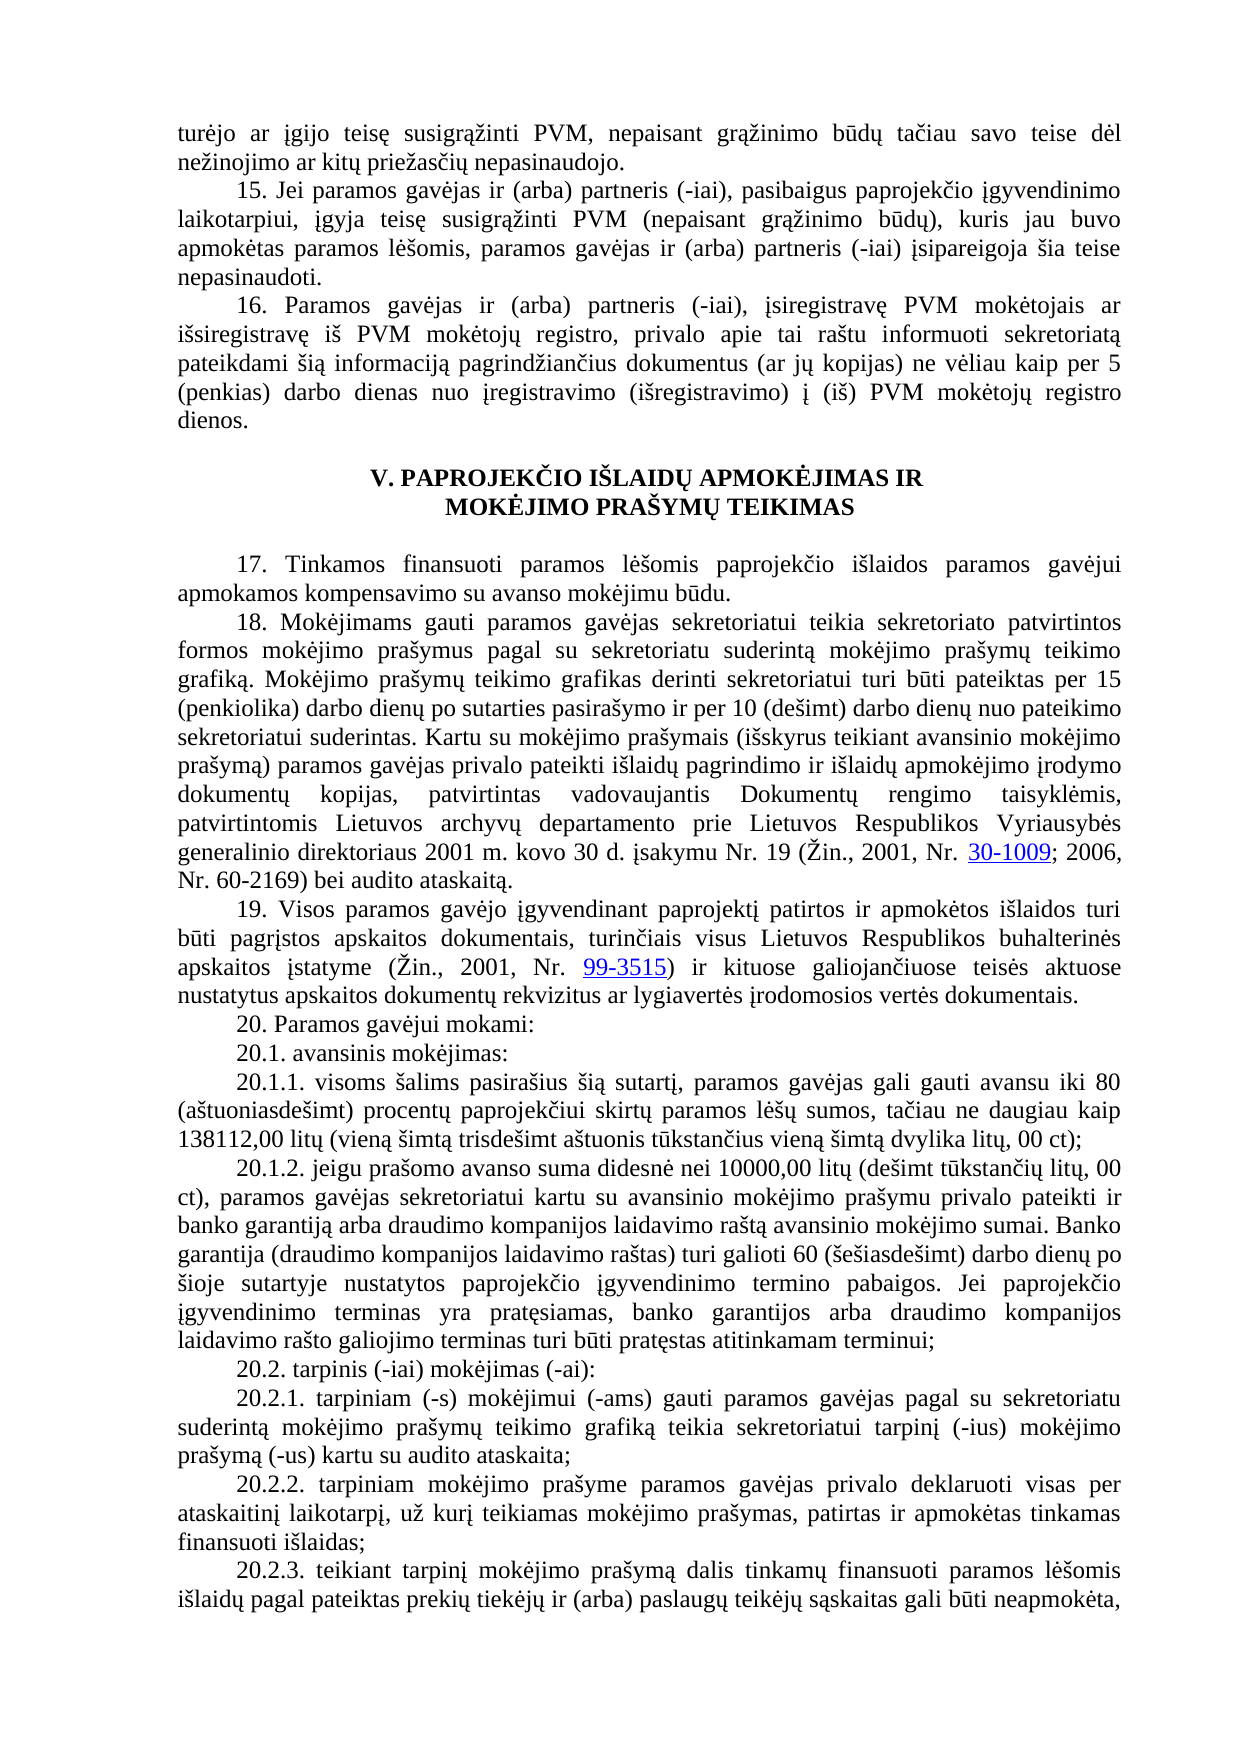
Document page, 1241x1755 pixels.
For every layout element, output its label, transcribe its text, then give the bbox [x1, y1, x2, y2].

text 20.2.2. tarpiniam mokėjimo prašyme paramos gavėjas privalo deklaruoti visas per ataskaitinį laikotarpį, už kurį teikiamas mokėjimo prašymas, patirtas ir apmokėtas tinkamas finansuoti išlaidas; [177, 1469, 1122, 1556]
text 17. Tinkamos finansuoti paramos lėšomis paprojekčio išlaidos paramos gavėjui apmokamos kompensavimo su avanso mokėjimu būdu. [177, 549, 1122, 607]
text 20.2.3. teikiant tarpinį mokėjimo prašymą dalis tinkamų finansuoti paramos lėšomis išlaidų pagal pateiktas prekių tiekėjų ir (arba) paslaugų teikėjų sąskaitas gali būti neapmokėta, [177, 1556, 1122, 1613]
text 20.1.2. jeigu prašomo avanso suma didesnė nei 10000,00 litų (dešimt tūkstančių litų, 00 ct), paramos gavėjas sekretoriatui kartu su avansinio mokėjimo prašymu privalo pateikti ir banko garantiją arba draudimo kompanijos laidavimo raštą avansinio mokėjimo sumai. Banko garantija (draudimo kompanijos laidavimo raštas) turi galioti 60 (šešiasdešimt) darbo dienų po šioje sutartyje nustatytos paprojekčio įgyvendinimo termino pabaigos. Jei paprojekčio įgyvendinimo terminas yra pratęsiamas, banko garantijos arba draudimo kompanijos laidavimo rašto galiojimo terminas turi būti pratęstas atitinkamam terminui; [177, 1153, 1122, 1354]
text 20.1. avansinis mokėjimas: [177, 1038, 1122, 1067]
text 20.2. tarpinis (-iai) mokėjimas (-ai): [177, 1354, 1122, 1383]
text 18. Mokėjimams gauti paramos gavėjas sekretoriatui teikia sekretoriato patvirtintos formos mokėjimo prašymus pagal su sekretoriatu suderintą mokėjimo prašymų teikimo grafiką. Mokėjimo prašymų teikimo grafikas derinti sekretoriatui turi būti pateiktas per 15 (penkiolika) darbo dienų po sutarties pasirašymo ir per 10 (dešimt) darbo dienų nuo pateikimo sekretoriatui suderintas. Kartu su mokėjimo prašymais (išskyrus teikiant avansinio mokėjimo prašymą) paramos gavėjas privalo pateikti išlaidų pagrindimo ir išlaidų apmokėjimo įrodymo dokumentų kopijas, patvirtintas vadovaujantis Dokumentų rengimo taisyklėmis, patvirtintomis Lietuvos archyvų departamento prie Lietuvos Respublikos Vyriausybės generalinio direktoriaus 2001 m. kovo 30 d. įsakymu Nr. 19 (Žin., 2001, Nr. 30-1009; 2006, Nr. 60-2169) bei audito ataskaitą. [177, 607, 1122, 894]
text 20. Paramos gavėjui mokami: [177, 1009, 1122, 1038]
text 20.1.1. visoms šalims pasirašius šią sutartį, paramos gavėjas gali gauti avansu iki 80 (aštuoniasdešimt) procentų paprojekčiui skirtų paramos lėšų sumos, tačiau ne daugiau kaip 138112,00 litų (vieną šimtą trisdešimt aštuonis tūkstančius vieną šimtą dvylika litų, 00 ct); [177, 1067, 1122, 1153]
text 16. Paramos gavėjas ir (arba) partneris (-iai), įsiregistravę PVM mokėtojais ar išsiregistravę iš PVM mokėtojų registro, privalo apie tai raštu informuoti sekretoriatą pateikdami šią informaciją pagrindžiančius dokumentus (ar jų kopijas) ne vėliau kaip per 5 (penkias) darbo dienas nuo įregistravimo (išregistravimo) į (iš) PVM mokėtojų registro dienos. [177, 291, 1122, 434]
text 19. Visos paramos gavėjo įgyvendinant paprojektį patirtos ir apmokėtos išlaidos turi būti pagrįstos apskaitos dokumentais, turinčiais visus Lietuvos Respublikos buhalterinės apskaitos įstatyme (Žin., 2001, Nr. 99-3515) ir kituose galiojančiuose teisės aktuose nustatytus apskaitos dokumentų rekvizitus ar lygiavertės įrodomosios vertės dokumentais. [177, 894, 1122, 1009]
text turėjo ar įgijo teisę susigrąžinti PVM, nepaisant grąžinimo būdų tačiau savo teise dėl nežinojimo ar kitų priežasčių nepasinaudojo. [177, 118, 1122, 176]
text 20.2.1. tarpiniam (-s) mokėjimui (-ams) gauti paramos gavėjas pagal su sekretoriatu suderintą mokėjimo prašymų teikimo grafiką teikia sekretoriatui tarpinį (-ius) mokėjimo prašymą (-us) kartu su audito ataskaita; [177, 1383, 1122, 1469]
text V. PAPROJEKČIO IŠLAIDŲ APMOKĖJIMAS IR MOKĖJIMO PRAŠYMŲ TEIKIMAS [177, 463, 1122, 521]
text 15. Jei paramos gavėjas ir (arba) partneris (-iai), pasibaigus paprojekčio įgyvendinimo laikotarpiui, įgyja teisę susigrąžinti PVM (nepaisant grąžinimo būdų), kuris jau buvo apmokėtas paramos lėšomis, paramos gavėjas ir (arba) partneris (-iai) įsipareigoja šia teise nepasinaudoti. [177, 176, 1122, 291]
